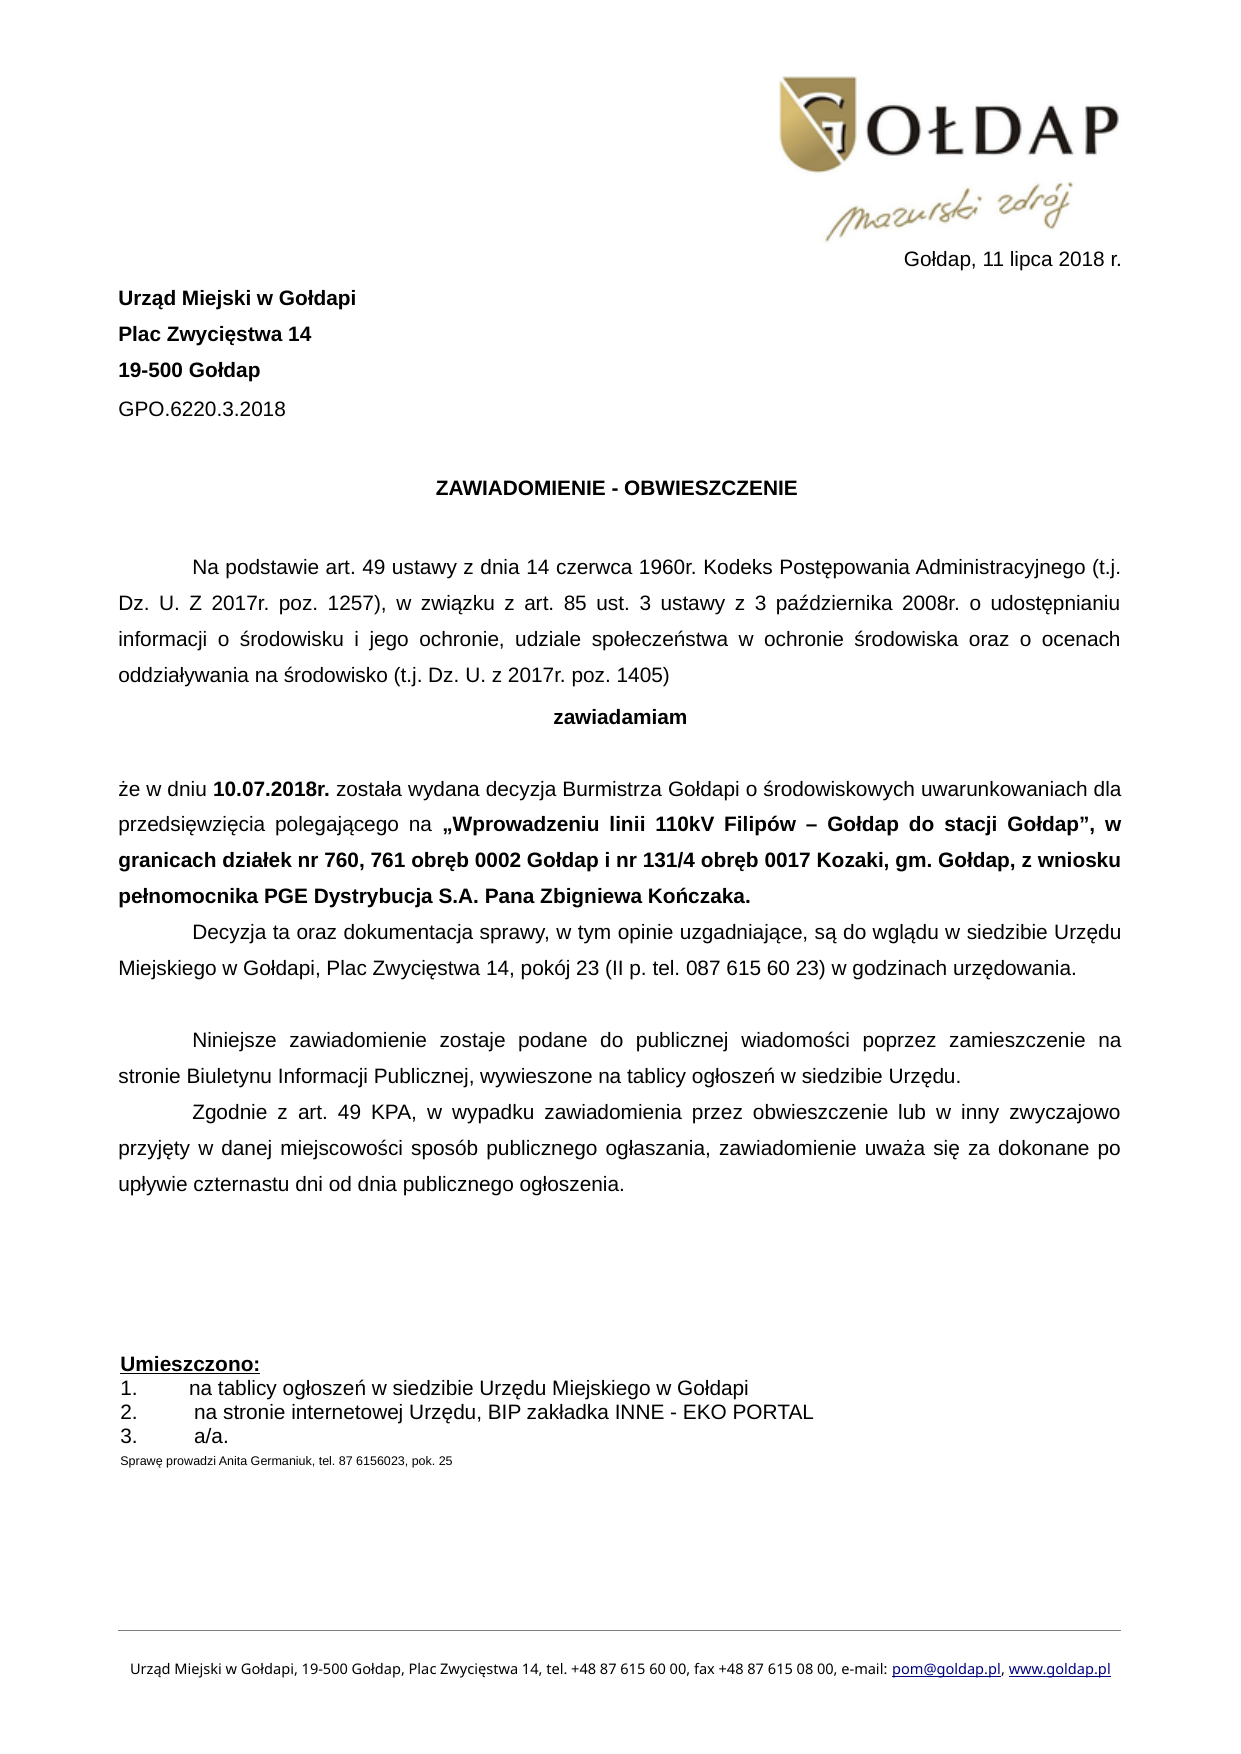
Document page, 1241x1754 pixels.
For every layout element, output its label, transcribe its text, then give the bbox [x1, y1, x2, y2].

text Na podstawie art. 49 ustawy z dnia 14 czerwca 1960r. Kodeks Postępowania Administracyjnego (t.j. Dz. U. Z 2017r. poz. 1257), w związku z art. 85 ust. 3 ustawy z 3 października 2008r. o udostępnianiu informacji o środowisku i jego ochronie, udziale społeczeństwa w ochronie środowiska oraz o ocenach oddziaływania na środowisko (t.j. Dz. U. z 2017r. poz. 1405) [118, 555, 1122, 687]
text Gołdap, 11 lipca 2018 r. [118, 124, 1122, 271]
text Zgodnie z art. 49 KPA, w wypadku zawiadomienia przez obwieszczenie lub w inny zwyczajowo przyjęty w danej miejscowości sposób publicznego ogłaszania, zawiadomienie uważa się za dokonane po upływie czternastu dni od dnia publicznego ogłoszenia. [118, 1100, 1122, 1196]
text Plac Zwycięstwa 14 [118, 322, 1122, 346]
text Sprawę prowadzi Anita Germaniuk, tel. 87 6156023, pok. 25 [120, 1453, 1122, 1468]
text zawiadamiam [118, 704, 1122, 728]
text że w dniu 10.07.2018r. została wydana decyzja Burmistrza Gołdapi o środowiskowych uwarunkowaniach dla przedsięwzięcia polegającego na „Wprowadzeniu linii 110kV Filipów – Gołdap do stacji Gołdap”, w granicach działek nr 760, 761 obręb 0002 Gołdap i nr 131/4 obręb 0017 Kozaki, gm. Gołdap, z wniosku pełnomocnika PGE Dystrybucja S.A. Pana Zbigniewa Kończaka. [118, 776, 1122, 908]
text Decyzja ta oraz dokumentacja sprawy, w tym opinie uzgadniające, są do wglądu w siedzibie Urzędu Miejskiego w Gołdapi, Plac Zwycięstwa 14, pokój 23 (II p. tel. 087 615 60 23) w godzinach urzędowania. [118, 920, 1122, 980]
text ZAWIADOMIENIE - OBWIESZCZENIE [118, 476, 1122, 500]
list na tablicy ogłoszeń w siedzibie Urzędu Miejskiego w Gołdapi [120, 1376, 1122, 1400]
text GPO.6220.3.2018 [118, 397, 1122, 421]
text Urząd Miejski w Gołdapi [118, 286, 1122, 310]
text 19-500 Gołdap [118, 358, 1122, 382]
text Umieszczono: [120, 1352, 1122, 1376]
text 2. na stronie internetowej Urzędu, BIP zakładka INNE - EKO PORTAL [120, 1400, 1122, 1424]
text Niniejsze zawiadomienie zostaje podane do publicznej wiadomości poprzez zamieszczenie na stronie Biuletynu Informacji Publicznej, wywieszone na tablicy ogłoszeń w siedzibie Urzędu. [118, 1028, 1122, 1088]
text 3. a/a. [120, 1424, 1122, 1448]
